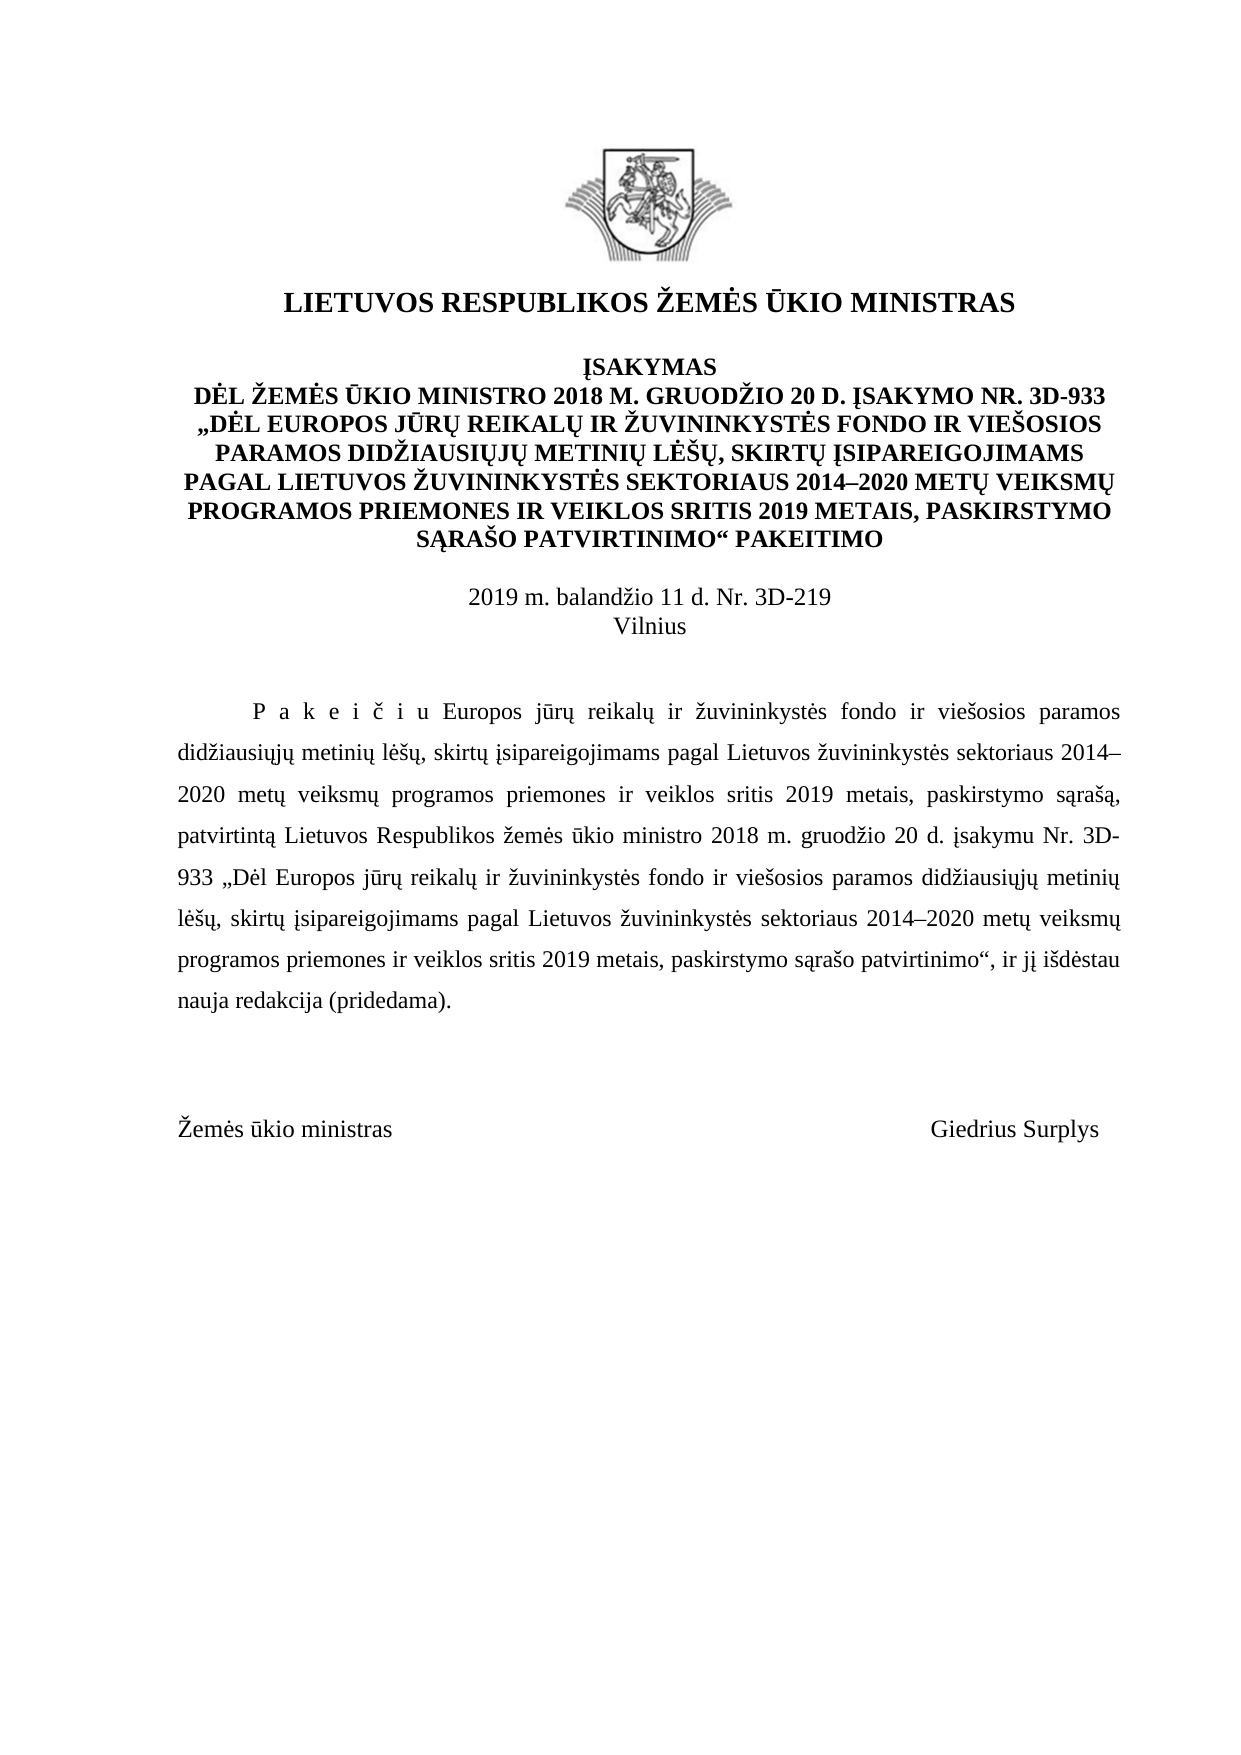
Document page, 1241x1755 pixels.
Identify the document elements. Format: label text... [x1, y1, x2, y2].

text Žemės ūkio ministras Giedrius Surplys [177, 1114, 1122, 1143]
text DĖL ŽEMĖS ŪKIO MINISTRO 2018 M. GRUODŽIO 20 D. ĮSAKYMO NR. 3D-933 „DĖL EUROPOS JŪRŲ REIKALŲ IR ŽUVININKYSTĖS FONDO IR VIEŠOSIOS PARAMOS DIDŽIAUSIŲJŲ METINIŲ LĖŠŲ, SKIRTŲ ĮSIPAREIGOJIMAMS PAGAL LIETUVOS ŽUVININKYSTĖS SEKTORIAUS 2014–2020 METŲ VEIKSMŲ PROGRAMOS PRIEMONES IR VEIKLOS SRITIS 2019 METAIS, PASKIRSTYMO SĄRAŠO PATVIRTINIMO“ PAKEITIMO [177, 381, 1122, 553]
text 2019 m. balandžio 11 d. Nr. 3D-219 [177, 582, 1122, 611]
text P a k e i č i u Europos jūrų reikalų ir žuvininkystės fondo ir viešosios paramos didžiausiųjų metinių lėšų, skirtų įsipareigojimams pagal Lietuvos žuvininkystės sektoriaus 2014–2020 metų veiksmų programos priemones ir veiklos sritis 2019 metais, paskirstymo sąrašą, patvirtintą Lietuvos Respublikos žemės ūkio ministro 2018 m. gruodžio 20 d. įsakymu Nr. 3D-933 „Dėl Europos jūrų reikalų ir žuvininkystės fondo ir viešosios paramos didžiausiųjų metinių lėšų, skirtų įsipareigojimams pagal Lietuvos žuvininkystės sektoriaus 2014–2020 metų veiksmų programos priemones ir veiklos sritis 2019 metais, paskirstymo sąrašo patvirtinimo“, ir jį išdėstau nauja redakcija (pridedama). [177, 697, 1122, 1014]
text Vilnius [177, 611, 1122, 639]
text LIETUVOS RESPUBLIKOS ŽEMĖS ŪKIO MINISTRAS [177, 285, 1122, 318]
text ĮSAKYMAS [177, 352, 1122, 381]
